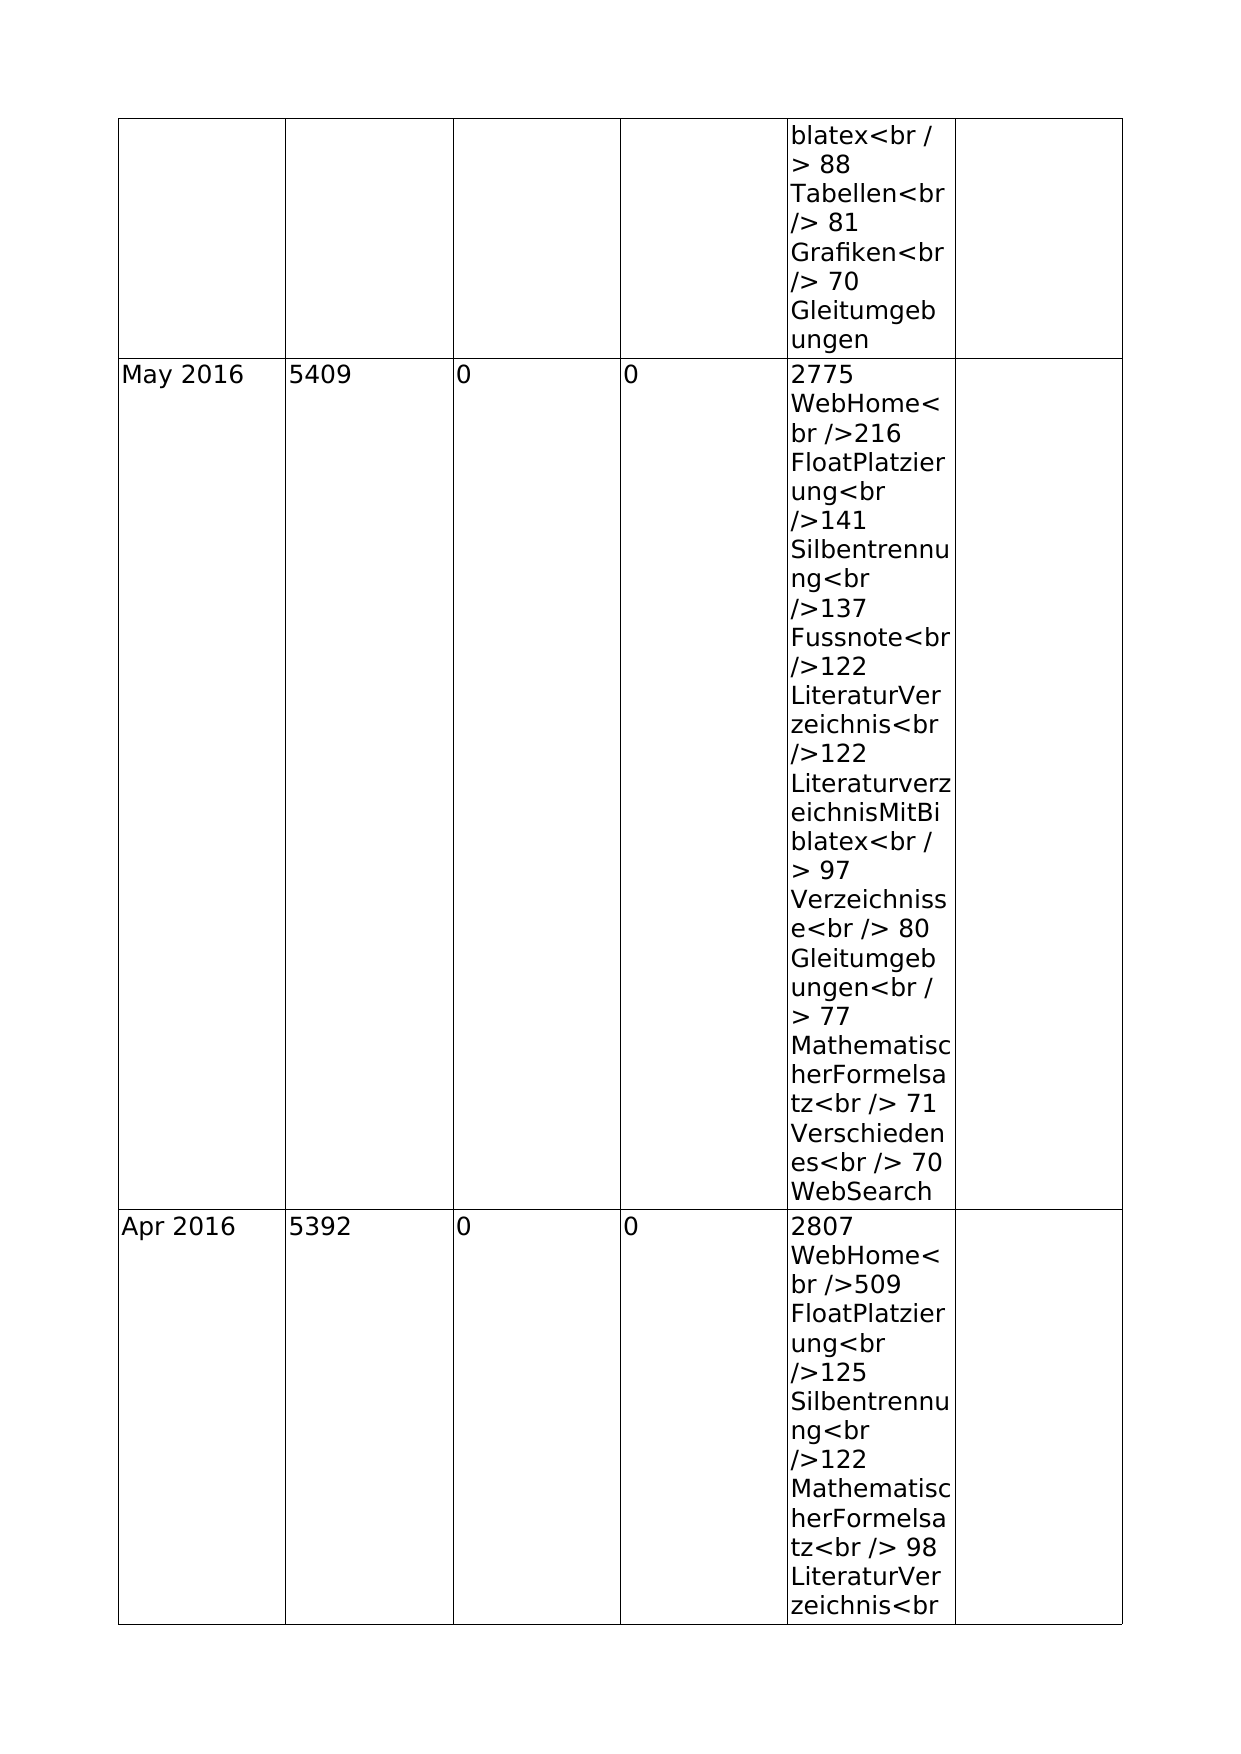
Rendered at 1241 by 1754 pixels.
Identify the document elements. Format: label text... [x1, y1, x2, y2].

table_cell [956, 1210, 1122, 1623]
table_cell Apr 2016 [119, 1210, 285, 1623]
table_cell 0 [454, 359, 620, 1209]
table_cell 2775 WebHome<br />216 FloatPlatzierung<br />141 Silbentrennung<br />137 Fussnote<br />122 LiteraturVerzeichnis<br />122 LiteraturverzeichnisMitBiblatex<br /> 97 Verzeichnisse<br /> 80 Gleitumgebungen<br /> 77 MathematischerFormelsatz<br /> 71 Verschiedenes<br /> 70 WebSearch [788, 359, 955, 1209]
table_cell 5409 [286, 359, 453, 1209]
table_cell [956, 359, 1122, 1209]
table_cell blatex<br /> 88 Tabellen<br /> 81 Grafiken<br /> 70 Gleitumgebungen [788, 119, 955, 357]
table_cell 0 [454, 1210, 620, 1623]
table_cell [956, 119, 1122, 357]
table_cell 2807 WebHome<br />509 FloatPlatzierung<br />125 Silbentrennung<br />122 MathematischerFormelsatz<br /> 98 LiteraturVerzeichnis<br [788, 1210, 955, 1623]
table_cell 0 [621, 1210, 787, 1623]
table_cell 0 [621, 359, 787, 1209]
table_cell [286, 119, 453, 357]
table_cell May 2016 [119, 359, 285, 1209]
table_cell [119, 119, 285, 357]
table_cell [454, 119, 620, 357]
table_cell 5392 [286, 1210, 453, 1623]
table_cell [621, 119, 787, 357]
